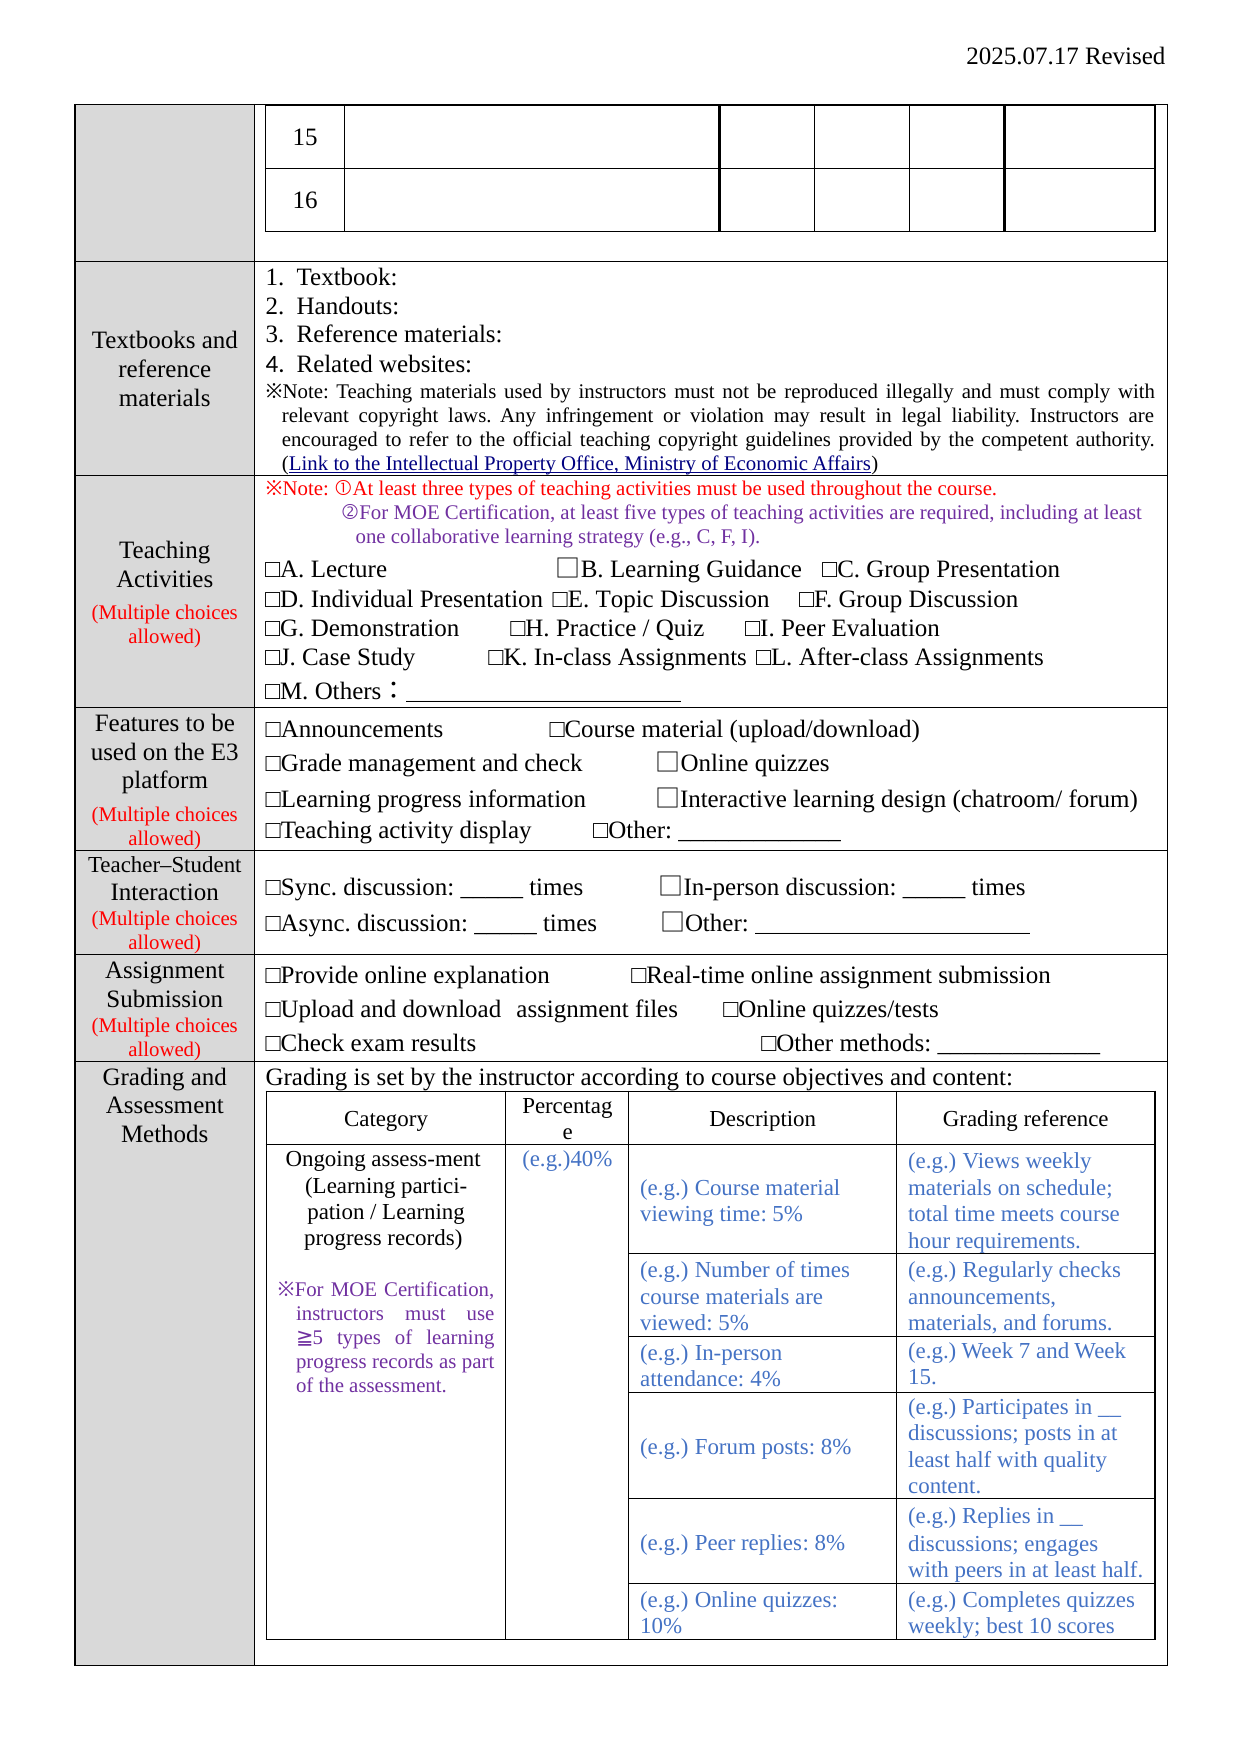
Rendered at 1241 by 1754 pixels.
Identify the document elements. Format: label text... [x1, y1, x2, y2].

table_cell [815, 106, 909, 168]
table_cell Grading is set by the instructor according to course objectives and content: [255, 1062, 1167, 1665]
table_cell (e.g.) Views weekly materials on schedule; total time meets course hour requirements. [897, 1145, 1154, 1253]
table_cell (e.g.) Participates in __ discussions; posts in at least half with quality content. [897, 1393, 1154, 1498]
table_cell [345, 169, 718, 231]
table_cell 16 [266, 169, 344, 231]
table_cell [1006, 169, 1154, 231]
table_cell Textbook: Handouts: Reference materials: Related websites: ※Note: Teaching materials used by instructors must not be reproduced illegally and must comply with relevant copyright laws. Any infringement or violation may result in legal liability. Instructors are encouraged to refer to the official teaching copyright guidelines provided by the competent authority. (Link to the Intellectual Property Office, Ministry of Economic Affairs) [255, 262, 1167, 475]
table_cell Grading and Assessment Methods [76, 1062, 254, 1665]
table_cell (e.g.) Course material viewing time: 5% [629, 1145, 896, 1253]
table_cell (e.g.) Replies in __ discussions; engages with peers in at least half. [897, 1499, 1154, 1583]
table_cell 15 [266, 106, 344, 168]
table_cell Textbooks and reference materials [76, 262, 254, 475]
table_cell Teacher–Student Interaction (Multiple choices allowed) [76, 851, 254, 954]
table_header Grading reference [897, 1092, 1154, 1144]
table_cell [721, 106, 814, 168]
table_cell (e.g.) Week 7 and Week 15. [897, 1337, 1154, 1392]
table_cell [815, 169, 909, 231]
table_cell ※Note: At least three types of teaching activities must be used throughout the course. For MOE Certification, at least five types of teaching activities are required, including at least one collaborative learning strategy (e.g., C, F, I). □A. Lecture □B. Learning Guidance □C. Group Presentation □D. Individual Presentation □E. Topic Discussion □F. Group Discussion □G. Demonstration □H. Practice / Quiz □I. Peer Evaluation □J. Case Study □K. In-class Assignments □L. After-class Assignments □M. Others：＿＿＿＿＿＿＿＿＿＿＿ [255, 476, 1167, 707]
table_cell (e.g.) Online quizzes: 10% [629, 1584, 896, 1639]
table_header Percentage [506, 1092, 628, 1144]
table_cell Teaching Activities (Multiple choices allowed) [76, 476, 254, 707]
table_header Category [267, 1092, 505, 1144]
table_cell Features to be used on the E3 platform (Multiple choices allowed) [76, 708, 254, 850]
table_cell (e.g.)40% [506, 1145, 628, 1639]
table_cell Ongoing assess-ment (Learning partici-pation / Learning progress records) ※For MOE Certification, instructors must use ≧5 types of learning progress records as part of the assessment. [267, 1145, 505, 1639]
table_cell [910, 106, 1003, 168]
table_cell [721, 169, 814, 231]
table_cell (e.g.) In-person attendance: 4% [629, 1337, 896, 1392]
table_cell [345, 106, 718, 168]
table_cell □Announcements □Course material (upload/download) □Grade management and check □Online quizzes □Learning progress information □Interactive learning design (chatroom/ forum) □Teaching activity display □Other: _____________ [255, 708, 1167, 850]
table_cell (e.g.) Peer replies: 8% [629, 1499, 896, 1583]
table_cell [255, 105, 1167, 261]
table_cell (e.g.) Completes quizzes weekly; best 10 scores [897, 1584, 1154, 1639]
table_cell [910, 169, 1003, 231]
table_cell (e.g.) Number of times course materials are viewed: 5% [629, 1254, 896, 1336]
table_cell [76, 105, 254, 261]
table_cell (e.g.) Forum posts: 8% [629, 1393, 896, 1498]
table_cell □Provide online explanation □Real-time online assignment submission □Upload and download assignment files □Online quizzes/tests □Check exam results □Other methods: _____________ [255, 955, 1167, 1061]
table_cell □Sync. discussion: _____ times □In-person discussion: _____ times □Async. discussion: _____ times □Other: ＿＿＿＿＿＿＿＿＿＿＿ [255, 851, 1167, 954]
table_cell [1006, 106, 1154, 168]
table_header Description [629, 1092, 896, 1144]
table_cell Assignment Submission (Multiple choices allowed) [76, 955, 254, 1061]
table_cell (e.g.) Regularly checks announcements, materials, and forums. [897, 1254, 1154, 1336]
